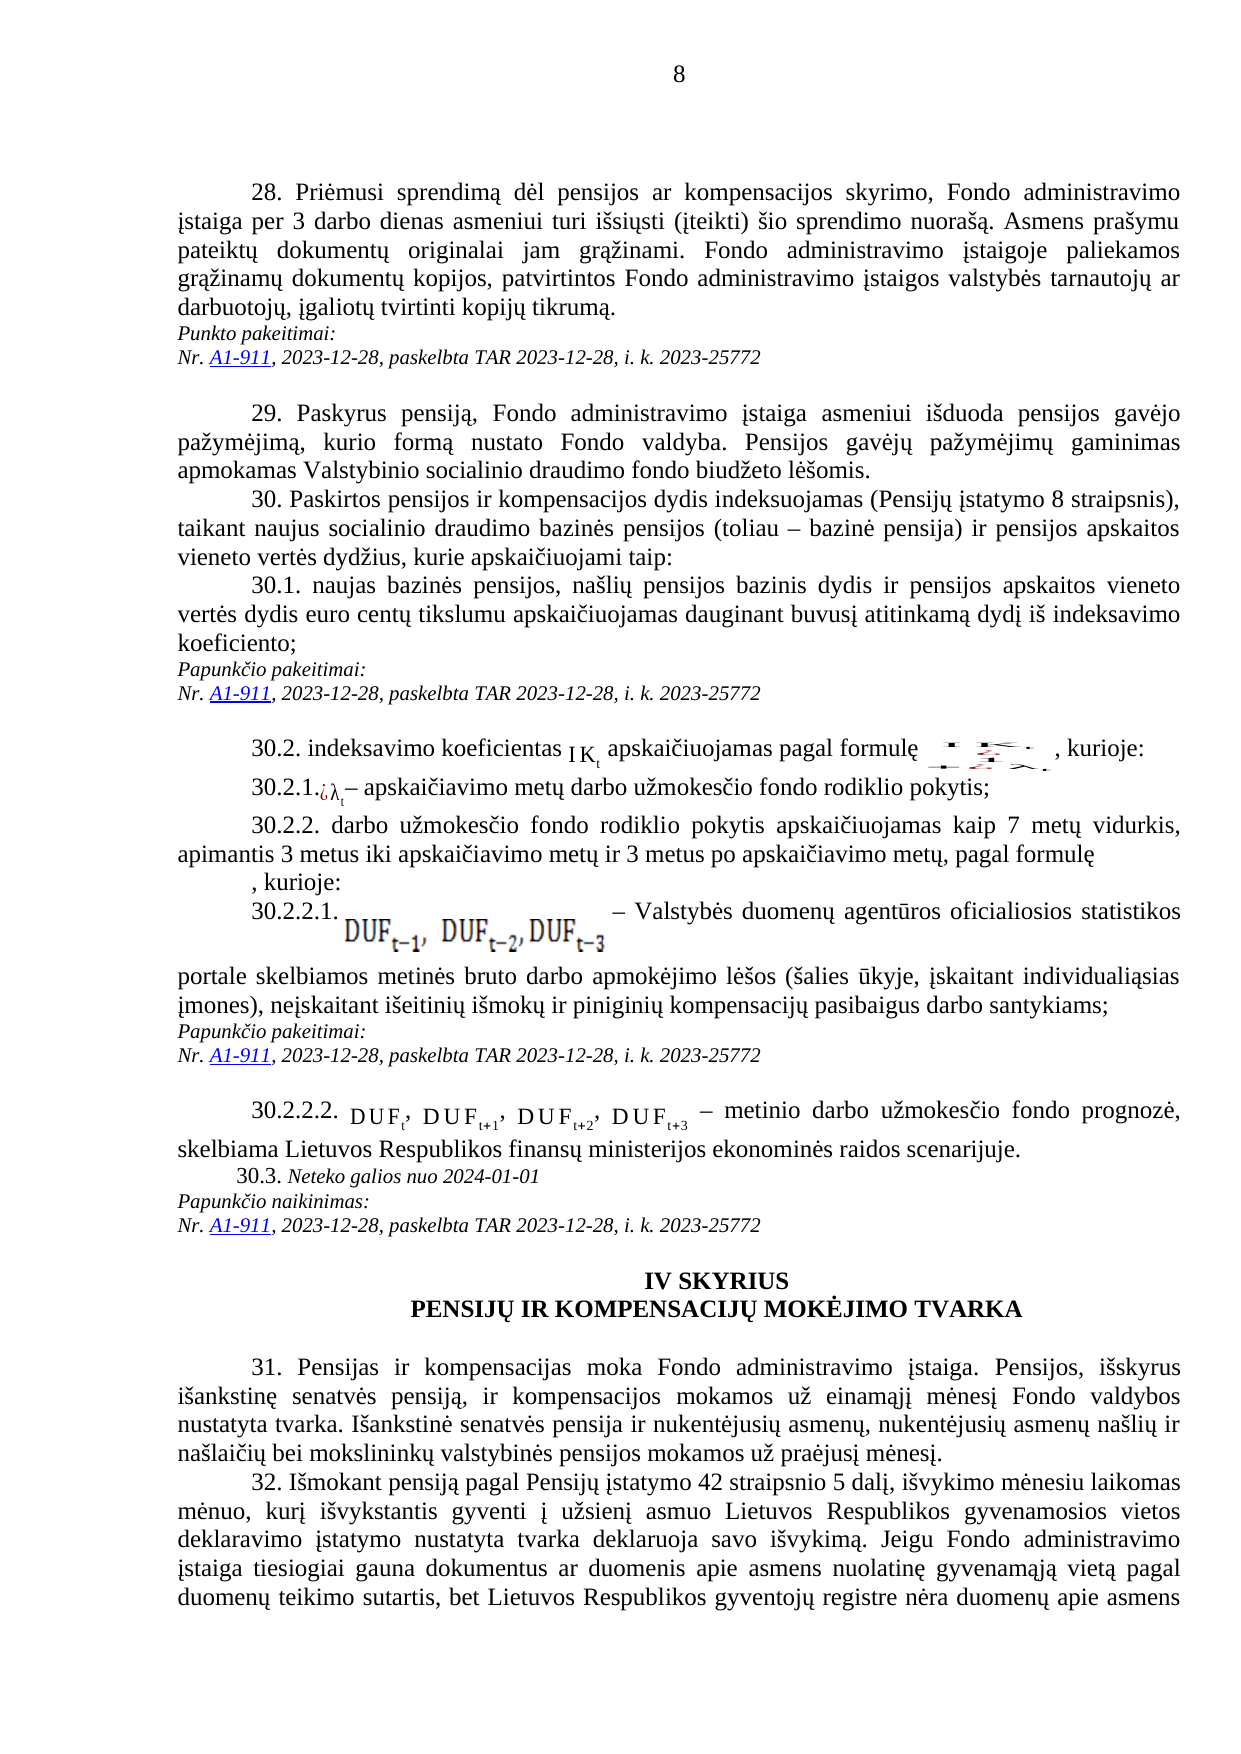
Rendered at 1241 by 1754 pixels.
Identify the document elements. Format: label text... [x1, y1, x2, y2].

text Punkto pakeitimai: [177, 321, 1181, 345]
text 30.2.2.2. , , , – metinio darbo užmokesčio fondo prognozė, skelbiama Lietuvos Respublikos finansų ministerijos ekonominės raidos scenarijuje. [177, 1096, 1181, 1162]
text Nr. A1-911, 2023-12-28, paskelbta TAR 2023-12-28, i. k. 2023-25772 [177, 681, 1181, 705]
text 30.1. naujas bazinės pensijos, našlių pensijos bazinis dydis ir pensijos apskaitos vieneto vertės dydis euro centų tikslumu apskaičiuojamas dauginant buvusį atitinkamą dydį iš indeksavimo koeficiento; [177, 570, 1181, 657]
text Nr. A1-911, 2023-12-28, paskelbta TAR 2023-12-28, i. k. 2023-25772 [177, 1213, 1181, 1237]
text , kurioje: [177, 867, 1181, 896]
text 29. Paskyrus pensiją, Fondo administravimo įstaiga asmeniui išduoda pensijos gavėjo pažymėjimą, kurio formą nustato Fondo valdyba. Pensijos gavėjų pažymėjimų gaminimas apmokamas Valstybinio socialinio draudimo fondo biudžeto lėšomis. [177, 398, 1181, 484]
text 30.2.2.1. – Valstybės duomenų agentūros oficialiosios statistikos portale skelbiamos metinės bruto darbo apmokėjimo lėšos (šalies ūkyje, įskaitant individualiąsias įmones), neįskaitant išeitinių išmokų ir piniginių kompensacijų pasibaigus darbo santykiams; [177, 896, 1181, 1019]
text 30.2.1.– apskaičiavimo metų darbo užmokesčio fondo rodikliο pokytis; [177, 772, 1181, 810]
text Papunkčio naikinimas: [177, 1189, 1181, 1213]
text 30.2.2. darbo užmokesčio fondo rodikliο pokytis apskaičiuojamas kaip 7 metų vidurkis, apimantis 3 metus iki apskaičiavimo metų ir 3 metus po apskaičiavimo metų, pagal formulę [177, 810, 1181, 867]
text 31. Pensijas ir kompensacijas moka Fondo administravimo įstaiga. Pensijos, išskyrus išankstinę senatvės pensiją, ir kompensacijos mokamos už einamąjį mėnesį Fondo valdybos nustatyta tvarka. Išankstinė senatvės pensija ir nukentėjusių asmenų, nukentėjusių asmenų našlių ir našlaičių bei mokslininkų valstybinės pensijos mokamos už praėjusį mėnesį. [177, 1352, 1181, 1467]
text PENSIJŲ IR KOMPENSACIJŲ MOKĖJIMO TVARKA [252, 1294, 1181, 1323]
text Nr. A1-911, 2023-12-28, paskelbta TAR 2023-12-28, i. k. 2023-25772 [177, 345, 1181, 369]
text 30. Paskirtos pensijos ir kompensacijos dydis indeksuojamas (Pensijų įstatymo 8 straipsnis), taikant naujus socialinio draudimo bazinės pensijos (toliau – bazinė pensija) ir pensijos apskaitos vieneto vertės dydžius, kurie apskaičiuojami taip: [177, 484, 1181, 570]
text 32. Išmokant pensiją pagal Pensijų įstatymo 42 straipsnio 5 dalį, išvykimo mėnesiu laikomas mėnuo, kurį išvykstantis gyventi į užsienį asmuo Lietuvos Respublikos gyvenamosios vietos deklaravimo įstatymo nustatyta tvarka deklaruoja savo išvykimą. Jeigu Fondo administravimo įstaiga tiesiogiai gauna dokumentus ar duomenis apie asmens nuolatinę gyvenamąją vietą pagal duomenų teikimo sutartis, bet Lietuvos Respublikos gyventojų registre nėra duomenų apie asmens [177, 1467, 1181, 1611]
text 30.3. Neteko galios nuo 2024-01-01 [177, 1162, 1181, 1189]
text 28. Priėmusi sprendimą dėl pensijos ar kompensacijos skyrimo, Fondo administravimo įstaiga per 3 darbo dienas asmeniui turi išsiųsti (įteikti) šio sprendimo nuorašą. Asmens prašymu pateiktų dokumentų originalai jam grąžinami. Fondo administravimo įstaigoje paliekamos grąžinamų dokumentų kopijos, patvirtintos Fondo administravimo įstaigos valstybės tarnautojų ar darbuotojų, įgaliotų tvirtinti kopijų tikrumą. [177, 177, 1181, 321]
text Papunkčio pakeitimai: [177, 1019, 1181, 1043]
text 30.2. indeksavimo koeficientas apskaičiuojamas pagal formulę , kurioje: [177, 733, 1181, 772]
text Papunkčio pakeitimai: [177, 657, 1181, 681]
text IV SKYRIUS [252, 1266, 1181, 1294]
text Nr. A1-911, 2023-12-28, paskelbta TAR 2023-12-28, i. k. 2023-25772 [177, 1043, 1181, 1067]
